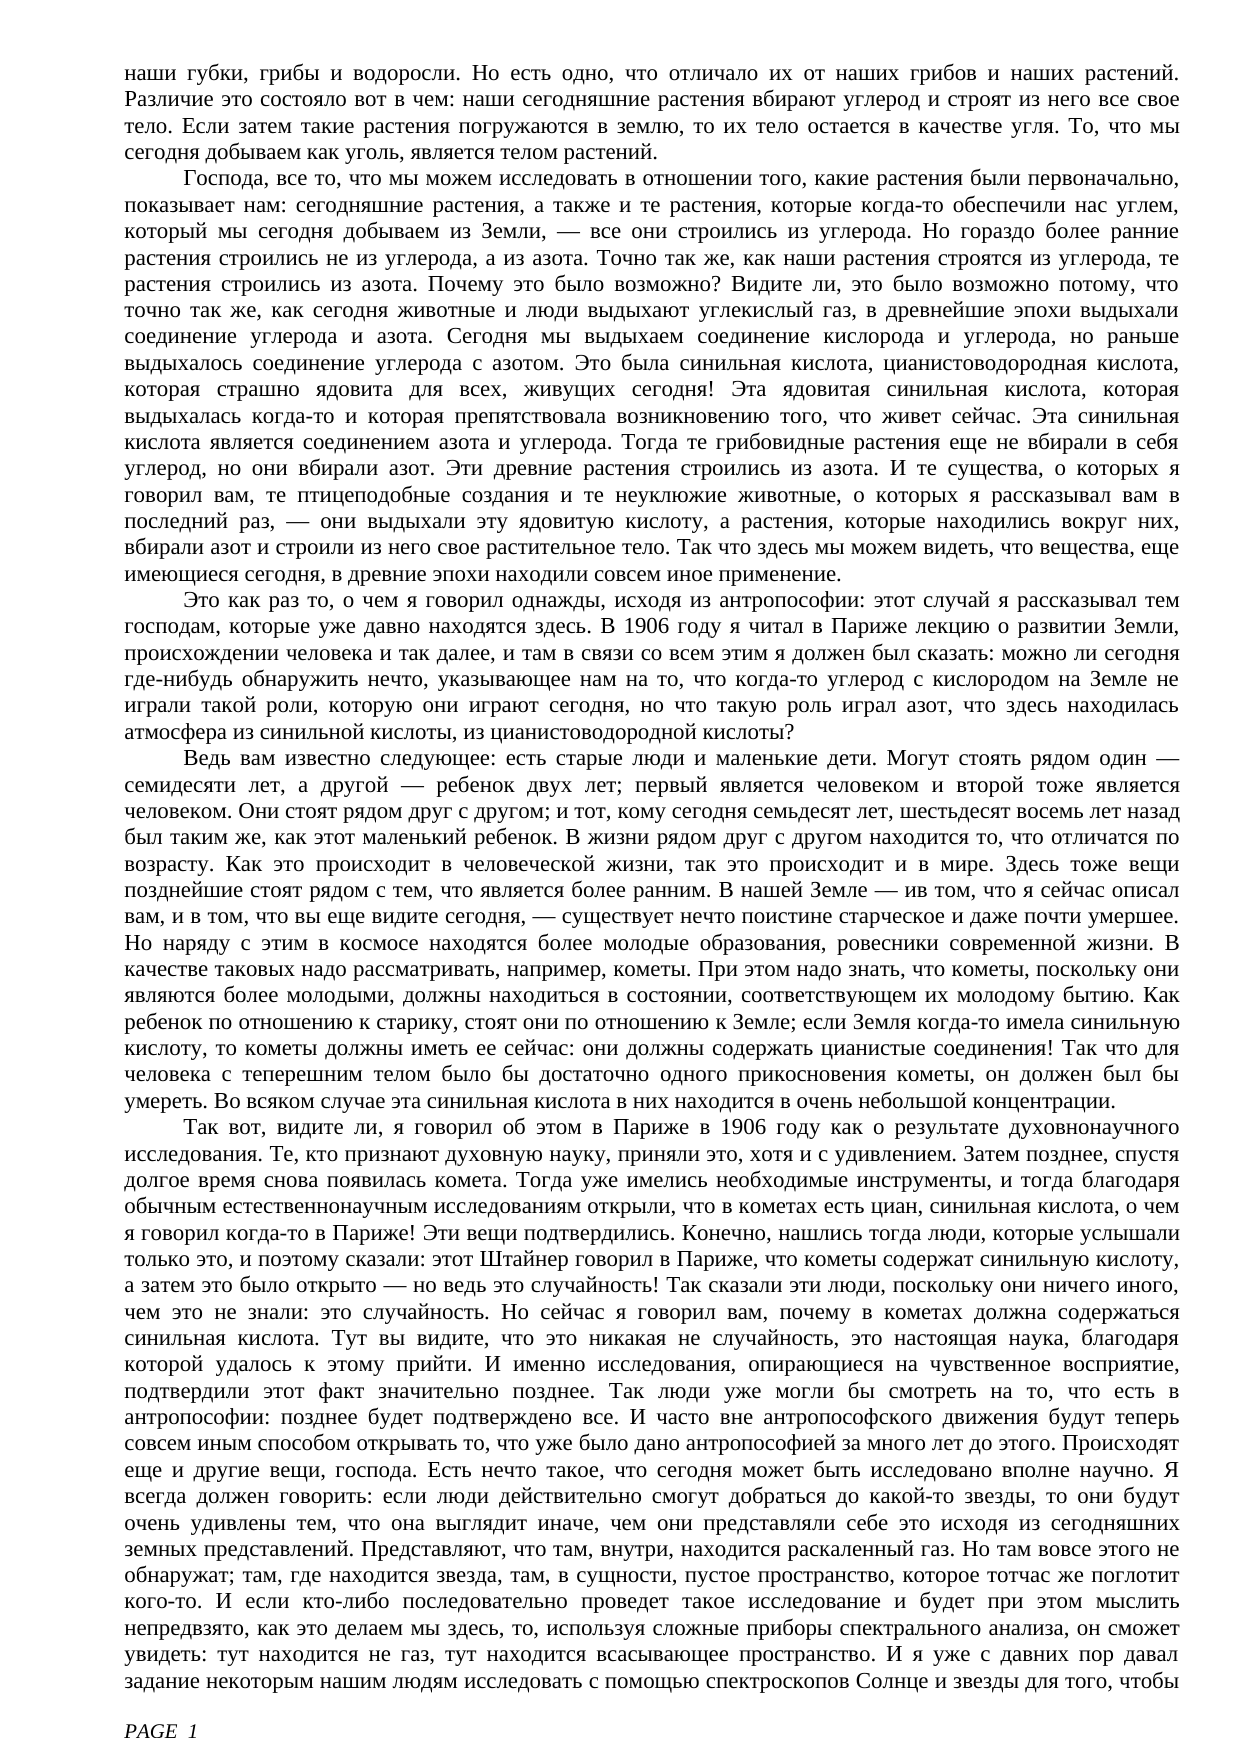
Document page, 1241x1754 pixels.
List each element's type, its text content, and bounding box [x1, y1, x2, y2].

text Это как раз то, о чем я говорил однажды, исходя из антропософии: этот случай я рассказывал тем господам, которые уже давно находятся здесь. В 1906 году я читал в Париже лекцию о развитии Земли, происхождении человека и так далее, и там в связи со всем этим я должен был сказать: можно ли сегодня где-нибудь обнаружить нечто, указывающее нам на то, что когда-то углерод с кислородом на Земле не играли такой роли, которую они играют сегодня, но что такую роль играл азот, что здесь находилась атмосфера из синильной кислоты, из цианистоводородной кислоты? [124, 586, 1181, 744]
text Господа, все то, что мы можем исследовать в отношении того, какие растения были первоначально, показывает нам: сегодняшние растения, а также и те растения, которые когда-то обеспечили нас углем, который мы сегодня добываем из Земли, — все они строились из углерода. Но гораздо более ранние растения строились не из углерода, а из азота. Точно так же, как наши растения строятся из углерода, те растения строились из азота. Почему это было возможно? Видите ли, это было возможно потому, что точно так же, как сегодня животные и люди выдыхают углекислый газ, в древнейшие эпохи выдыхали соединение углерода и азота. Сегодня мы выдыхаем соединение кислорода и углерода, но раньше выдыхалось соединение углерода с азотом. Это была синильная кислота, цианистоводородная кислота, которая страшно ядовита для всех, живущих сегодня! Эта ядовитая синильная кислота, которая выдыхалась когда-то и которая препятствовала возникновению того, что живет сейчас. Эта синильная кислота является соединением азота и углерода. Тогда те грибовидные растения еще не вбирали в себя углерод, но они вбирали азот. Эти древние растения строились из азота. И те существа, о которых я говорил вам, те птицеподобные создания и те неуклюжие животные, о которых я рассказывал вам в последний раз, — они выдыхали эту ядовитую кислоту, а растения, которые находились вокруг них, вбирали азот и строили из него свое растительное тело. Так что здесь мы можем видеть, что вещества, еще имеющиеся сегодня, в древние эпохи находили совсем иное применение. [124, 164, 1181, 586]
text наши губки, грибы и водоросли. Но есть одно, что отличало их от наших грибов и наших растений. Различие это состояло вот в чем: наши сегодняшние растения вбирают углерод и строят из него все свое тело. Если затем такие растения погружаются в землю, то их тело остается в качестве угля. То, что мы сегодня добываем как уголь, является телом растений. [124, 59, 1181, 164]
text Так вот, видите ли, я говорил об этом в Париже в 1906 году как о результате духовнонаучного исследования. Те, кто признают духовную науку, приняли это, хотя и с удивлением. Затем позднее, спустя долгое время снова появилась комета. Тогда уже имелись необходимые инструменты, и тогда благодаря обычным естественнонаучным исследованиям открыли, что в кометах есть циан, синильная кислота, о чем я говорил когда-то в Париже! Эти вещи подтвердились. Конечно, нашлись тогда люди, которые услышали только это, и поэтому сказали: этот Штайнер говорил в Париже, что кометы содержат синильную кислоту, а затем это было открыто — но ведь это случайность! Так сказали эти люди, поскольку они ничего иного, чем это не знали: это случайность. Но сейчас я говорил вам, почему в кометах должна содержаться синильная кислота. Тут вы видите, что это никакая не случайность, это настоящая наука, благодаря которой удалось к этому прийти. И именно исследования, опирающиеся на чувственное восприятие, подтвердили этот факт значительно позднее. Так люди уже могли бы смотреть на то, что есть в антропософии: позднее будет подтверждено все. И часто вне антропософского движения будут теперь совсем иным способом открывать то, что уже было дано антропософией за много лет до этого. Происходят еще и другие вещи, господа. Есть нечто такое, что сегодня может быть исследовано вполне научно. Я всегда должен говорить: если люди действительно смогут добраться до какой-то звезды, то они будут очень удивлены тем, что она выглядит иначе, чем они представляли себе это исходя из сегодняшних земных представлений. Представляют, что там, внутри, находится раскаленный газ. Но там вовсе этого не обнаружат; там, где находится звезда, там, в сущности, пустое пространство, которое тотчас же поглотит кого-то. И если кто-либо последовательно проведет такое исследование и будет при этом мыслить непредвзято, как это делаем мы здесь, то, используя сложные приборы спектрального анализа, он сможет увидеть: тут находится не газ, тут находится всасывающее пространство. И я уже с давних пор давал задание некоторым нашим людям исследовать с помощью спектроскопов Солнце и звезды для того, чтобы [124, 1113, 1181, 1693]
text Ведь вам известно следующее: есть старые люди и маленькие дети. Могут стоять рядом один — семидесяти лет, а другой — ребенок двух лет; первый является человеком и второй тоже является человеком. Они стоят рядом друг с другом; и тот, кому сегодня семьдесят лет, шестьдесят восемь лет назад был таким же, как этот маленький ребенок. В жизни рядом друг с другом находится то, что отличатся по возрасту. Как это происходит в человеческой жизни, так это происходит и в мире. Здесь тоже вещи позднейшие стоят рядом с тем, что является более ранним. В нашей Земле — ив том, что я сейчас описал вам, и в том, что вы еще видите сегодня, — существует нечто поистине старческое и даже почти умершее. Но наряду с этим в космосе находятся более молодые образования, ровесники современной жизни. В качестве таковых надо рассматривать, например, кометы. При этом надо знать, что кометы, поскольку они являются более молодыми, должны находиться в состоянии, соответствующем их молодому бытию. Как ребенок по отношению к старику, стоят они по отношению к Земле; если Земля когда-то имела синильную кислоту, то кометы должны иметь ее сейчас: они должны содержать цианистые соединения! Так что для человека с теперешним телом было бы достаточно одного прикосновения кометы, он должен был бы умереть. Во всяком случае эта синильная кислота в них находится в очень небольшой концентрации. [124, 744, 1181, 1113]
